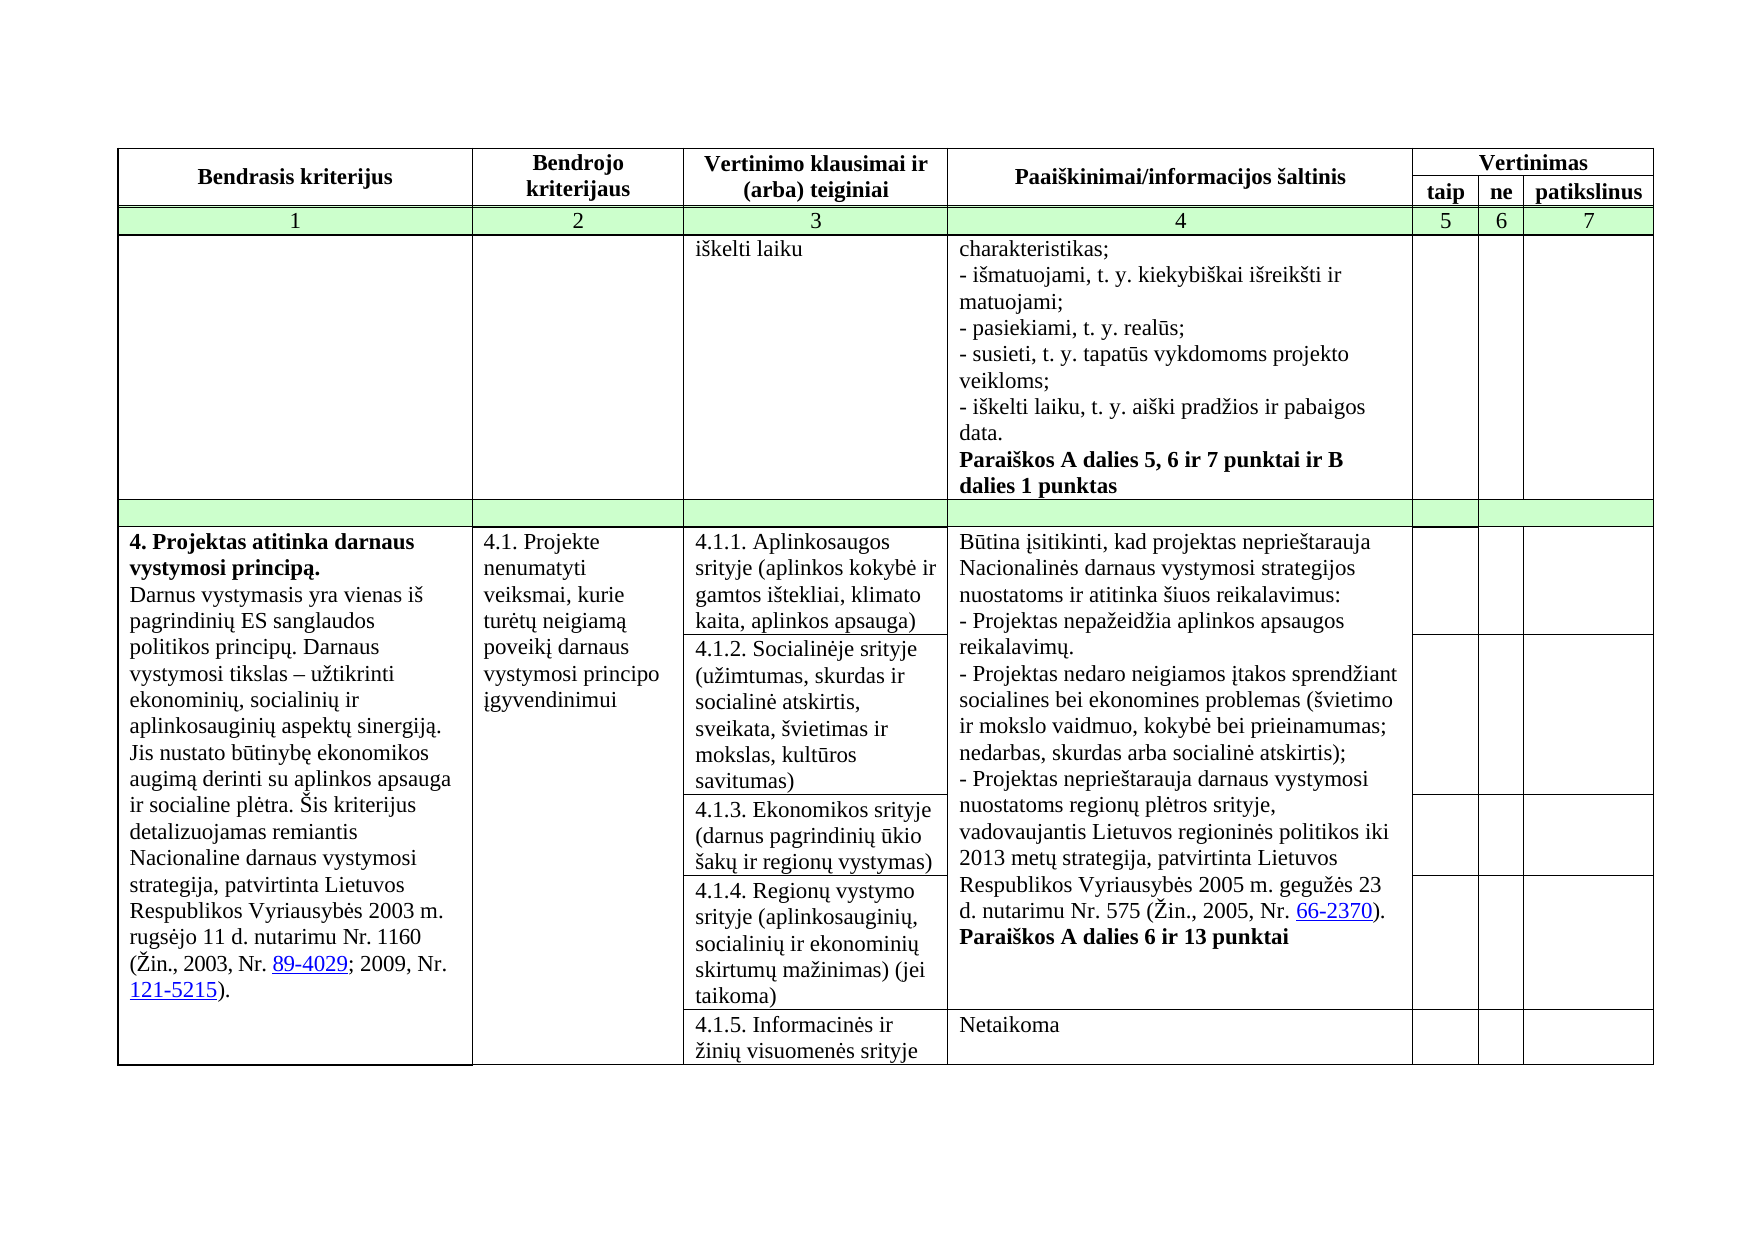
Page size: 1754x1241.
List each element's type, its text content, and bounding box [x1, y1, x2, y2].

table_header Vertinimas [1413, 149, 1653, 175]
table_cell [1413, 500, 1478, 526]
table_cell iškelti laiku [684, 236, 947, 498]
table_cell [1479, 1010, 1523, 1063]
table_header Paaiškinimai/informacijos šaltinis [948, 149, 1412, 204]
table_cell 4.1.3. Ekonomikos srityje (darnus pagrindinių ūkio šakų ir regionų vystymas) [684, 795, 947, 875]
table_cell [1479, 527, 1523, 633]
table_cell [1413, 236, 1478, 498]
table_cell [1524, 236, 1653, 498]
table_cell [1479, 795, 1523, 875]
table_cell [1479, 500, 1653, 526]
table_cell [1524, 876, 1653, 1009]
table_cell [1413, 635, 1478, 794]
table_cell 4.1.2. Socialinėje srityje (užimtumas, skurdas ir socialinė atskirtis, sveikata, švietimas ir mokslas, kultūros savitumas) [684, 635, 947, 794]
table_cell 5 [1413, 208, 1478, 234]
table_cell 4 [948, 208, 1412, 234]
table_cell [1413, 1010, 1478, 1063]
table_cell 4. Projektas atitinka darnaus vystymosi principą. Darnus vystymasis yra vienas iš pagrindinių ES sanglaudos politikos principų. Darnaus vystymosi tikslas – užtikrinti ekonominių, socialinių ir aplinkosauginių aspektų sinergiją. Jis nustato būtinybę ekonomikos augimą derinti su aplinkos apsauga ir socialine plėtra. Šis kriterijus detalizuojamas remiantis Nacionaline darnaus vystymosi strategija, patvirtinta Lietuvos Respublikos Vyriausybės 2003 m. rugsėjo 11 d. nutarimu Nr. 1160 (Žin., 2003, Nr. 89-4029; 2009, Nr. 121-5215). [119, 527, 472, 1063]
table_cell [684, 500, 947, 526]
table_cell Būtina įsitikinti, kad projektas neprieštarauja Nacionalinės darnaus vystymosi strategijos nuostatoms ir atitinka šiuos reikalavimus: - Projektas nepažeidžia aplinkos apsaugos reikalavimų. - Projektas nedaro neigiamos įtakos sprendžiant socialines bei ekonomines problemas (švietimo ir mokslo vaidmuo, kokybė bei prieinamumas; nedarbas, skurdas arba socialinė atskirtis); - Projektas neprieštarauja darnaus vystymosi nuostatoms regionų plėtros srityje, vadovaujantis Lietuvos regioninės politikos iki 2013 metų strategija, patvirtinta Lietuvos Respublikos Vyriausybės 2005 m. gegužės 23 d. nutarimu Nr. 575 (Žin., 2005, Nr. 66-2370). Paraiškos A dalies 6 ir 13 punktai [948, 527, 1412, 1009]
table_cell [1524, 1010, 1653, 1063]
table_header Bendrasis kriterijus [119, 149, 472, 204]
table_cell ne [1479, 176, 1523, 204]
table_cell taip [1413, 176, 1478, 204]
table_cell [119, 236, 472, 498]
table_cell patikslinus [1524, 176, 1653, 204]
table_cell 4.1.1. Aplinkosaugos srityje (aplinkos kokybė ir gamtos ištekliai, klimato kaita, aplinkos apsauga) [684, 528, 947, 633]
table_cell [1524, 795, 1653, 875]
table_cell [1479, 876, 1523, 1009]
table_cell [1479, 635, 1523, 794]
table_cell 1 [119, 208, 472, 234]
table_cell [1524, 635, 1653, 794]
table_header Vertinimo klausimai ir (arba) teiginiai [684, 149, 947, 204]
table_cell [119, 500, 472, 526]
table_cell [1413, 876, 1478, 1009]
table_cell 3 [684, 208, 947, 234]
table_cell [1413, 528, 1478, 633]
table_cell charakteristikas; - išmatuojami, t. y. kiekybiškai išreikšti ir matuojami; - pasiekiami, t. y. realūs; - susieti, t. y. tapatūs vykdomoms projekto veikloms; - iškelti laiku, t. y. aiški pradžios ir pabaigos data. Paraiškos A dalies 5, 6 ir 7 punktai ir B dalies 1 punktas [948, 236, 1412, 498]
table_cell 7 [1524, 208, 1653, 234]
table_header Bendrojo kriterijaus vertinimo aspektai [473, 149, 683, 204]
table_cell [1479, 236, 1523, 498]
table_cell Netaikoma [948, 1010, 1412, 1063]
table_cell [948, 500, 1412, 526]
table_cell [473, 236, 683, 498]
table_cell 4.1.4. Regionų vystymo srityje (aplinkosauginių, socialinių ir ekonominių skirtumų mažinimas) (jei taikoma) [684, 876, 947, 1009]
table_cell 4.1. Projekte nenumatyti veiksmai, kurie turėtų neigiamą poveikį darnaus vystymosi principo įgyvendinimui [473, 528, 683, 1063]
table_cell [473, 500, 683, 526]
table_cell [1413, 795, 1478, 875]
table_cell 4.1.5. Informacinės ir žinių visuomenės srityje [684, 1010, 947, 1063]
table_cell [1524, 527, 1653, 633]
table_cell 6 [1479, 208, 1523, 234]
table_cell 2 [473, 208, 683, 234]
